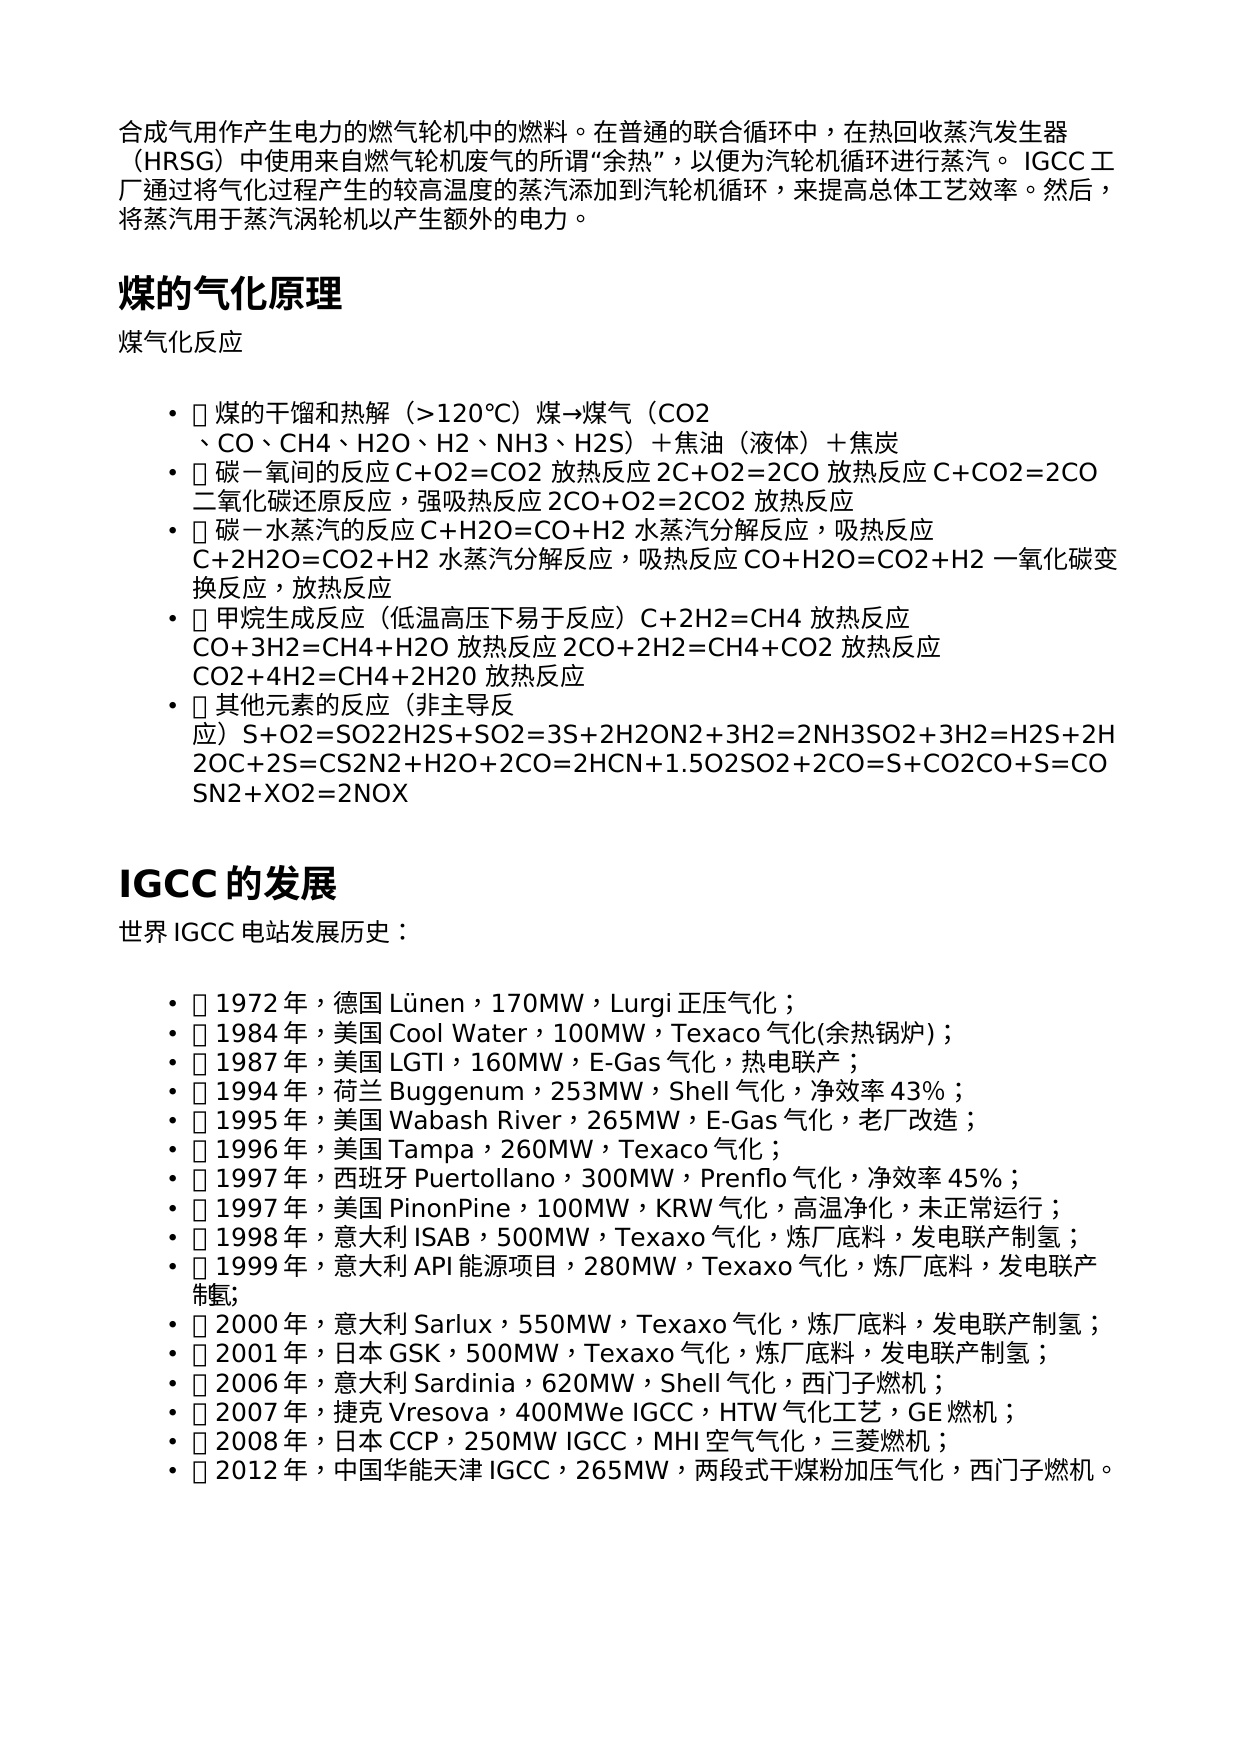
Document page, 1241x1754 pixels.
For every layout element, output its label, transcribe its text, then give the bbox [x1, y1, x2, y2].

list  1996年，美国Tampa，260MW，Texaco气化； [177, 1136, 1122, 1165]
list  1994年，荷兰Buggenum，253MW，Shell气化，净效率43％； [177, 1077, 1122, 1106]
list  1998年，意大利ISAB，500MW，Texaxo气化，炼厂底料，发电联产制氢； [177, 1223, 1122, 1252]
list  2007年，捷克Vresova，400MWe IGCC，HTW气化工艺，GE燃机； [177, 1398, 1122, 1427]
list  1972年，德国Lünen，170MW，Lurgi正压气化； [177, 990, 1122, 1019]
list  2008年，日本CCP，250MW IGCC，MHI空气气化，三菱燃机； [177, 1427, 1122, 1456]
list  2012年，中国华能天津IGCC，265MW，两段式干煤粉加压气化，西门子燃机。 [177, 1456, 1122, 1486]
list  1987年，美国LGTI，160MW，E-Gas气化，热电联产； [177, 1048, 1122, 1077]
list  碳－氧间的反应C+O2=CO2 放热反应2C+O2=2CO 放热反应C+CO2=2CO 二氧化碳还原反应，强吸热反应2CO+O2=2CO2 放热反应 [177, 458, 1122, 516]
subtitle 煤的气化原理 [118, 272, 1122, 316]
list  甲烷生成反应（低温高压下易于反应）C+2H2=CH4 放热反应CO+3H2=CH4+H2O 放热反应2CO+2H2=CH4+CO2 放热反应CO2+4H2=CH4+2H20 放热反应 [177, 604, 1122, 691]
subtitle IGCC的发展 [118, 862, 1122, 906]
text 世界IGCC电站发展历史： [118, 918, 1122, 948]
list  1997年，美国PinonPine，100MW，KRW气化，高温净化，未正常运行； [177, 1194, 1122, 1223]
list  煤的干馏和热解（>120℃）煤→煤气（CO2 、CO、CH4、H2O、H2、NH3、H2S）＋焦油（液体）＋焦炭 [177, 399, 1122, 458]
list  1984年，美国Cool Water，100MW，Texaco气化(余热锅炉)； [177, 1019, 1122, 1048]
list  1999年，意大利API能源项目，280MW，Texaxo气化，炼厂底料，发电联产制氢； [177, 1252, 1122, 1311]
list  1997年，西班牙Puertollano，300MW，Prenflo气化，净效率45%； [177, 1165, 1122, 1194]
list  2000年，意大利Sarlux，550MW，Texaxo气化，炼厂底料，发电联产制氢； [177, 1311, 1122, 1340]
list  其他元素的反应（非主导反应）S+O2=SO22H2S+SO2=3S+2H2ON2+3H2=2NH3SO2+3H2=H2S+2H2OC+2S=CS2N2+H2O+2CO=2HCN+1.5O2SO2+2CO=S+CO2CO+S=COSN2+XO2=2NOX [177, 691, 1122, 808]
list  1995年，美国Wabash River，265MW，E-Gas气化，老厂改造； [177, 1106, 1122, 1136]
text 煤气化反应 [118, 328, 1122, 358]
text 合成气用作产生电力的燃气轮机中的燃料。在普通的联合循环中，在热回收蒸汽发生器（HRSG）中使用来自燃气轮机废气的所谓“余热”，以便为汽轮机循环进行蒸汽。 IGCC工厂通过将气化过程产生的较高温度的蒸汽添加到汽轮机循环，来提高总体工艺效率。然后，将蒸汽用于蒸汽涡轮机以产生额外的电力。 [118, 118, 1122, 235]
list  2001年，日本GSK，500MW，Texaxo气化，炼厂底料，发电联产制氢； [177, 1340, 1122, 1369]
list  碳－水蒸汽的反应C+H2O=CO+H2 水蒸汽分解反应，吸热反应C+2H2O=CO2+H2 水蒸汽分解反应，吸热反应CO+H2O=CO2+H2 一氧化碳变换反应，放热反应 [177, 516, 1122, 604]
list  2006年，意大利Sardinia，620MW，Shell气化，西门子燃机； [177, 1369, 1122, 1398]
